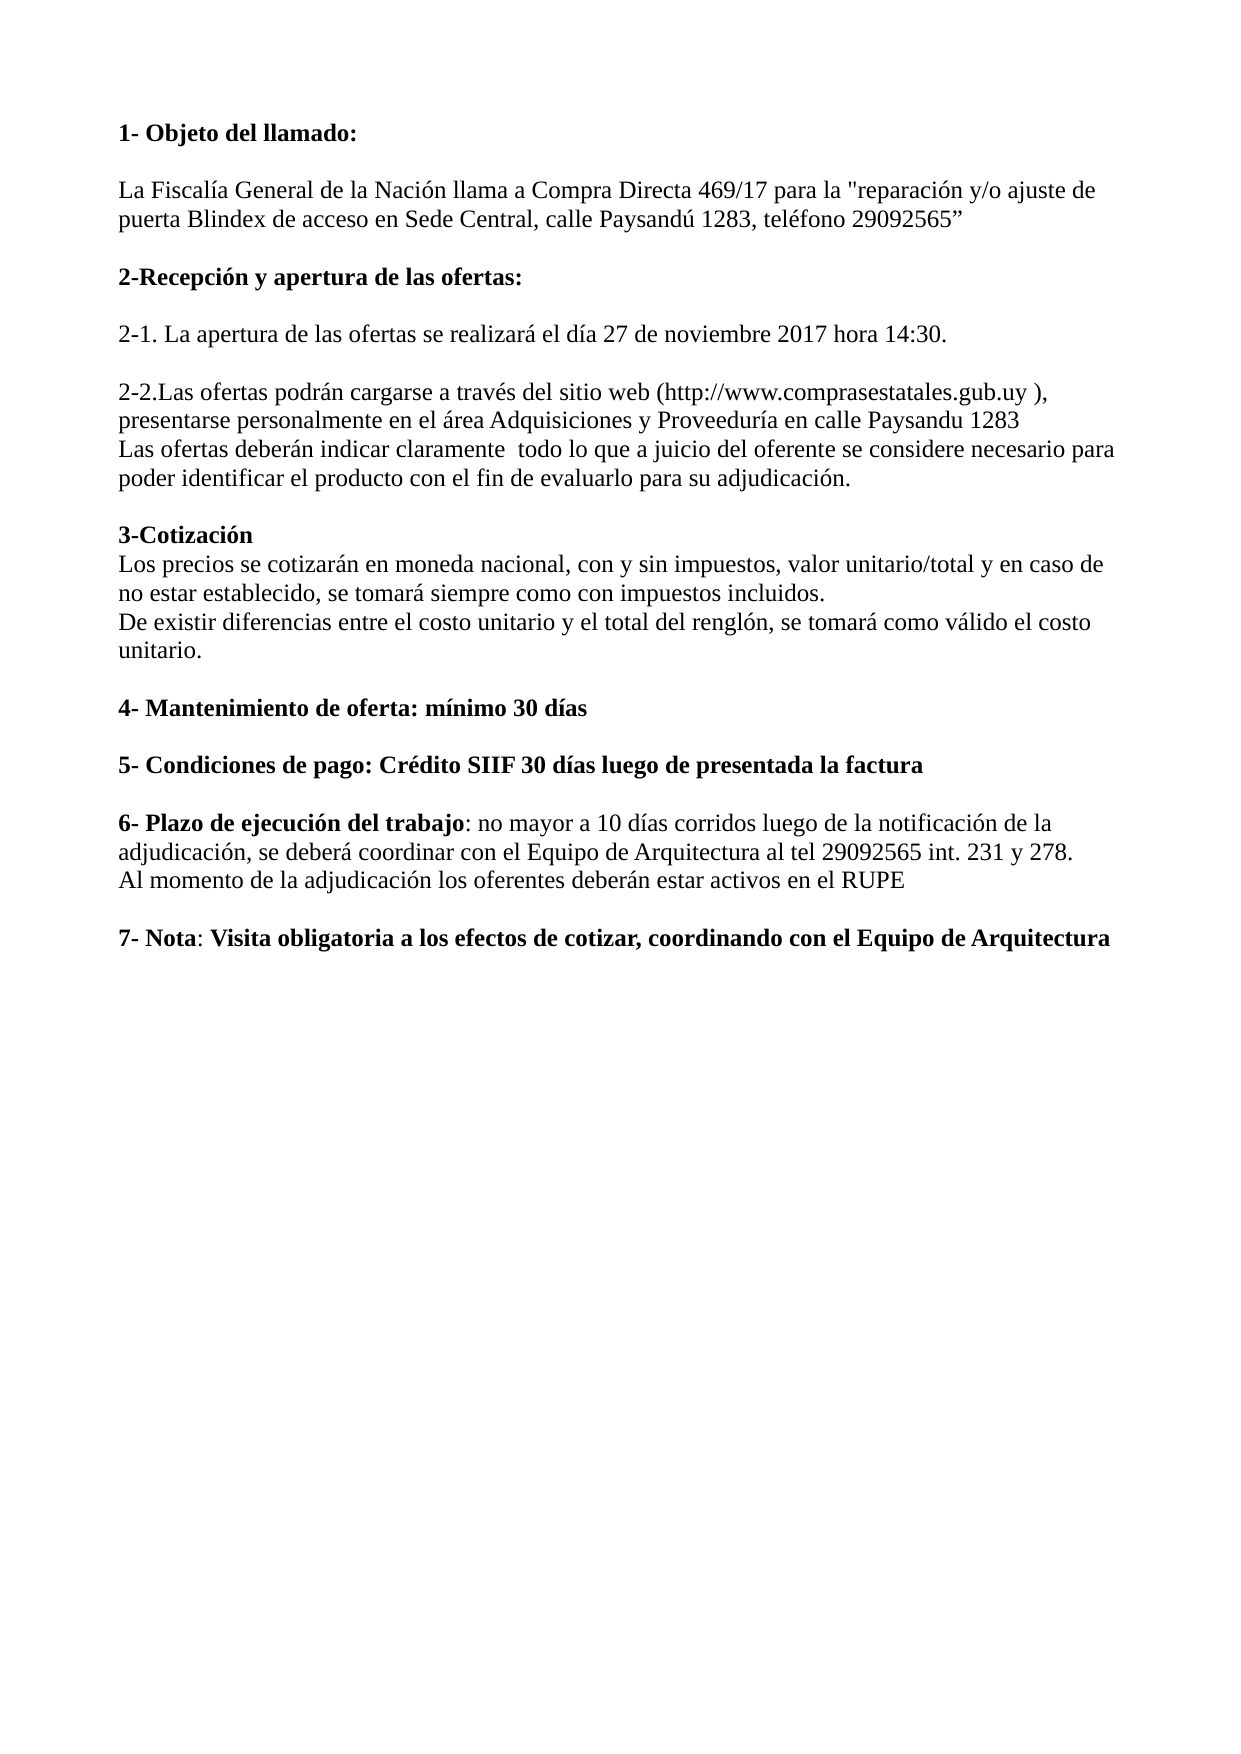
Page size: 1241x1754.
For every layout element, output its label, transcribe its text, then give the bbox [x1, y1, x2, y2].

text adjudicación, se deberá coordinar con el Equipo de Arquitectura al tel 29092565 int. 231 y 278. [118, 837, 1122, 866]
text 6- Plazo de ejecución del trabajo: no mayor a 10 días corridos luego de la notificación de la [118, 808, 1122, 837]
text 1- Objeto del llamado: [118, 118, 1122, 147]
text 4- Mantenimiento de oferta: mínimo 30 días [118, 693, 1122, 722]
text no estar establecido, se tomará siempre como con impuestos incluidos. [118, 578, 1122, 607]
text De existir diferencias entre el costo unitario y el total del renglón, se tomará como válido el costo [118, 607, 1122, 636]
text 2-1. La apertura de las ofertas se realizará el día 27 de noviembre 2017 hora 14:30. [118, 319, 1122, 348]
text Las ofertas deberán indicar claramente todo lo que a juicio del oferente se considere necesario para poder identificar el producto con el fin de evaluarlo para su adjudicación. [118, 434, 1122, 492]
text presentarse personalmente en el área Adquisiciones y Proveeduría en calle Paysandu 1283 [118, 406, 1122, 434]
text 2-Recepción y apertura de las ofertas: [118, 262, 1122, 291]
text 7- Nota: Visita obligatoria a los efectos de cotizar, coordinando con el Equipo de Arquitectura [118, 923, 1122, 952]
text La Fiscalía General de la Nación llama a Compra Directa 469/17 para la "reparación y/o ajuste de puerta Blindex de acceso en Sede Central, calle Paysandú 1283, teléfono 29092565” [118, 176, 1122, 233]
text 5- Condiciones de pago: Crédito SIIF 30 días luego de presentada la factura [118, 751, 1122, 779]
text 2-2.Las ofertas podrán cargarse a través del sitio web (http://www.comprasestatales.gub.uy ), [118, 377, 1122, 406]
text Los precios se cotizarán en moneda nacional, con y sin impuestos, valor unitario/total y en caso de [118, 549, 1122, 578]
text 3-Cotización [118, 521, 1122, 549]
text Al momento de la adjudicación los oferentes deberán estar activos en el RUPE [118, 866, 1122, 894]
text unitario. [118, 636, 1122, 664]
